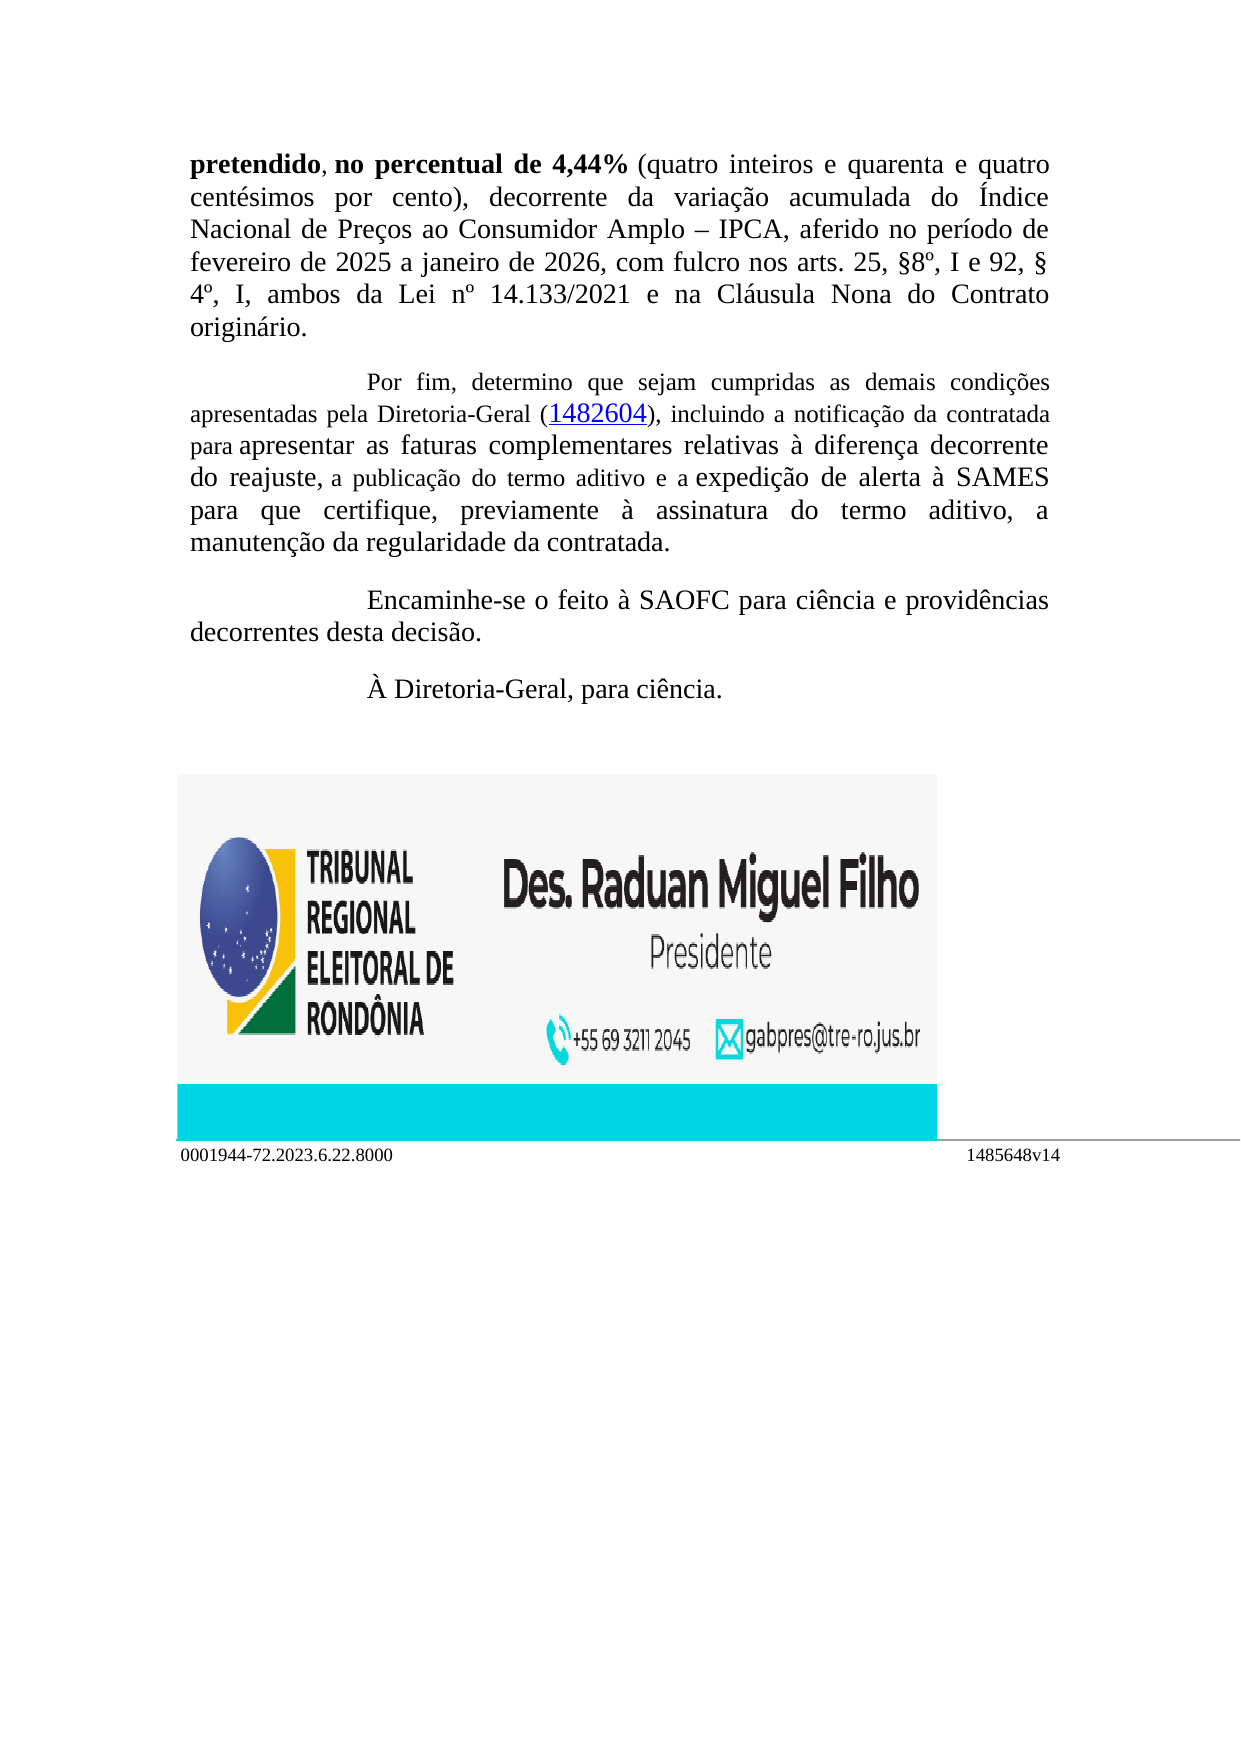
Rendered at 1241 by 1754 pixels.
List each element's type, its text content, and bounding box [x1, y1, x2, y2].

table_header 0001944-72.2023.6.22.8000 [177, 1141, 620, 1168]
text Por fim, determino que sejam cumpridas as demais condições apresentadas pela Diretoria-Geral (1482604), incluindo a notificação da contratada para apresentar as faturas complementares relativas à diferença decorrente do reajuste, a publicação do termo aditivo e a expedição de alerta à SAMES para que certifique, previamente à assinatura do termo aditivo, a manutenção da regularidade da contratada. [190, 367, 1051, 558]
text pretendido, no percentual de 4,44% (quatro inteiros e quarenta e quatro centésimos por cento), decorrente da variação acumulada do Índice Nacional de Preços ao Consumidor Amplo – IPCA, aferido no período de fevereiro de 2025 a janeiro de 2026, com fulcro nos arts. 25, §8º, I e 92, § 4º, I, ambos da Lei nº 14.133/2021 e na Cláusula Nona do Contrato originário. [190, 148, 1051, 342]
text À Diretoria-Geral, para ciência. [190, 672, 1051, 705]
table_header 1485648v14 [620, 1141, 1063, 1168]
text Encaminhe-se o feito à SAOFC para ciência e providências decorrentes desta decisão. [190, 583, 1051, 647]
